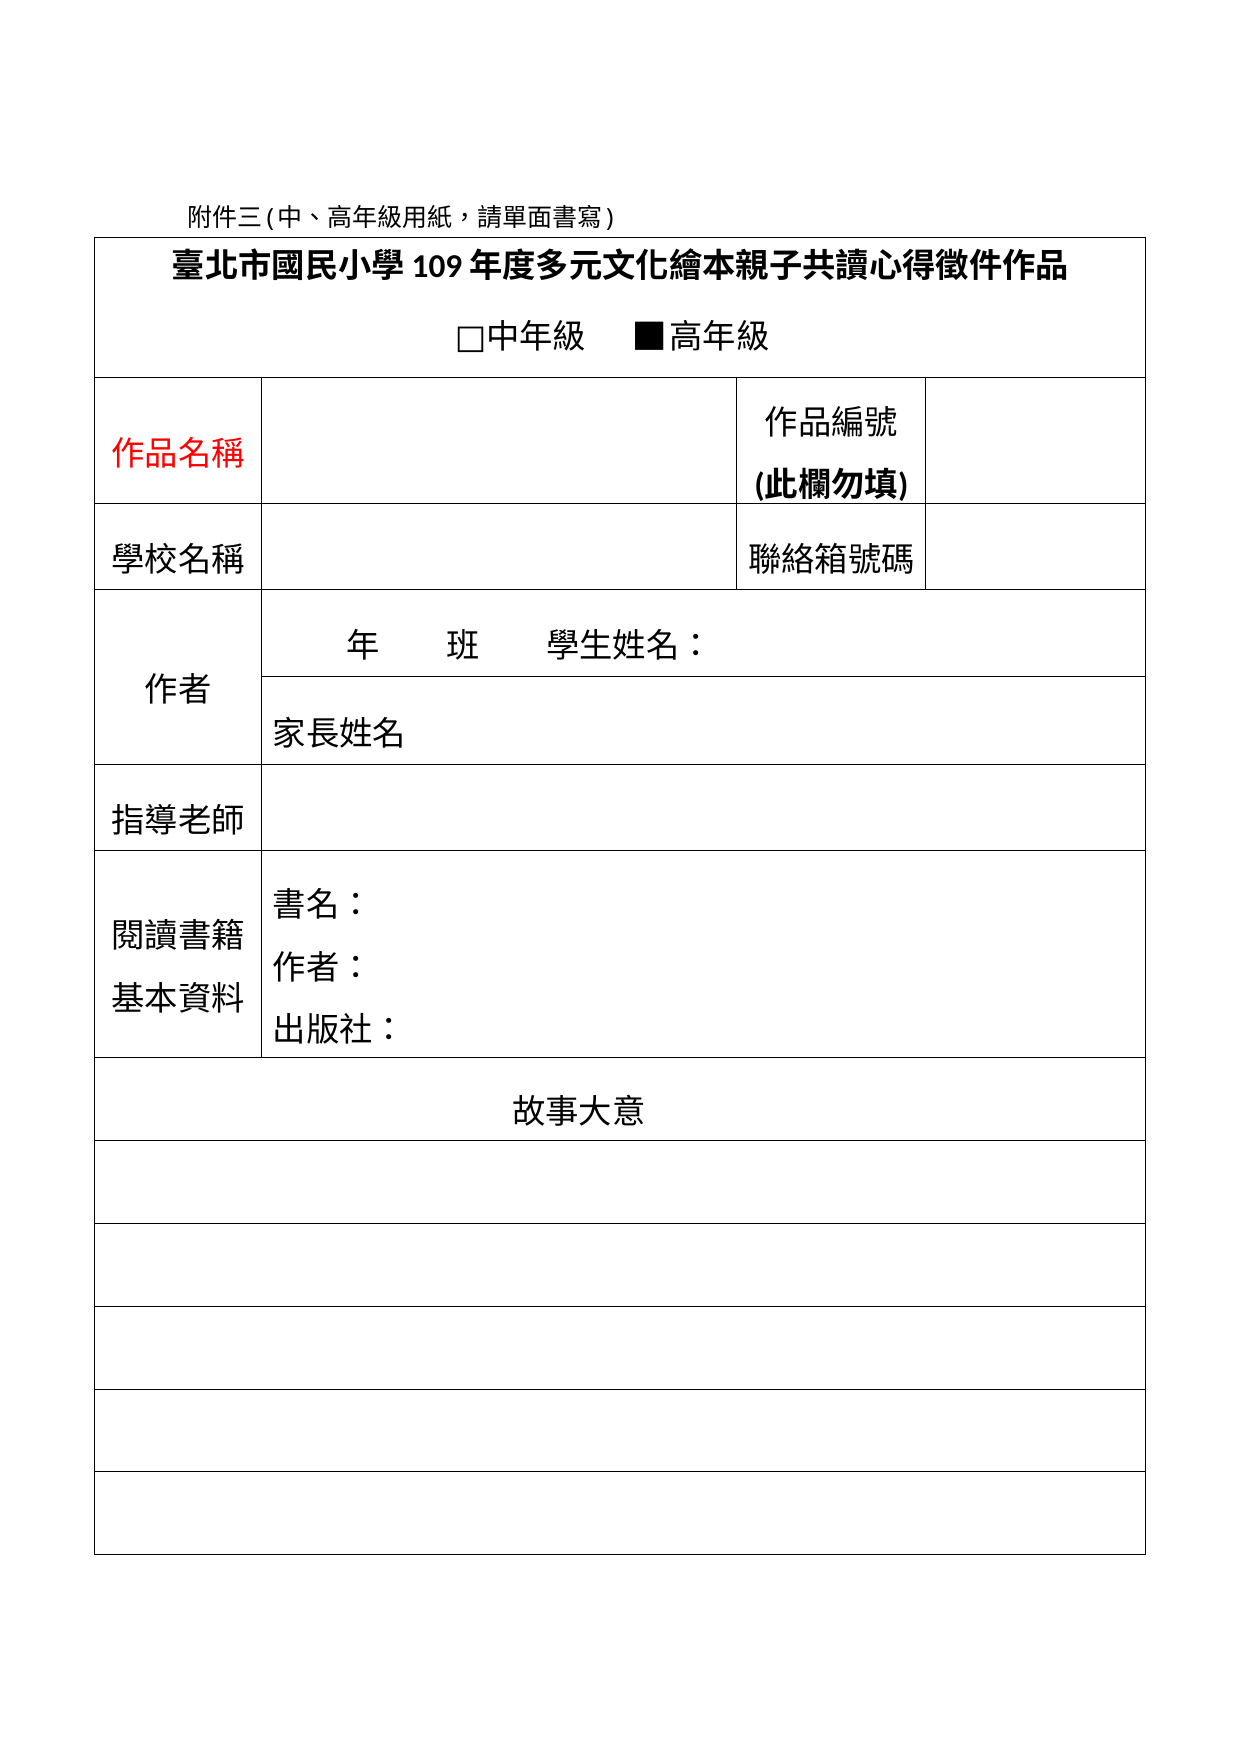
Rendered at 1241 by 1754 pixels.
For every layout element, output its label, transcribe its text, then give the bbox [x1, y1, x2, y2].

table_cell 作品編號 (此欄勿填) [737, 378, 925, 503]
table_cell 家長姓名 [262, 677, 1145, 764]
table_header 臺北市國民小學109年度多元文化繪本親子共讀心得徵件作品 □中年級 高年級 [95, 238, 1145, 377]
table_cell [95, 1472, 1145, 1554]
table_cell [95, 1390, 1145, 1471]
table_cell 作者 [95, 590, 261, 764]
table_cell 指導老師 [95, 765, 261, 850]
table_cell [262, 378, 736, 503]
table_cell [926, 504, 1145, 589]
table_cell [262, 504, 736, 589]
table_cell [95, 1224, 1145, 1306]
table_cell 聯絡箱號碼 [737, 504, 925, 589]
table_cell [95, 1307, 1145, 1388]
table_cell 閱讀書籍 基本資料 [95, 851, 261, 1057]
table_cell [926, 378, 1145, 503]
text 附件三(中、高年級用紙，請單面書寫) [187, 174, 1053, 237]
table_cell 學校名稱 [95, 504, 261, 589]
table_cell [262, 765, 1145, 850]
table_cell 年 班 學生姓名： [262, 590, 1145, 676]
table_cell 作品名稱 [95, 378, 261, 503]
table_cell 書名： 作者： 出版社： [262, 851, 1145, 1057]
table_cell [95, 1141, 1145, 1223]
table_cell 故事大意 [95, 1058, 1145, 1140]
